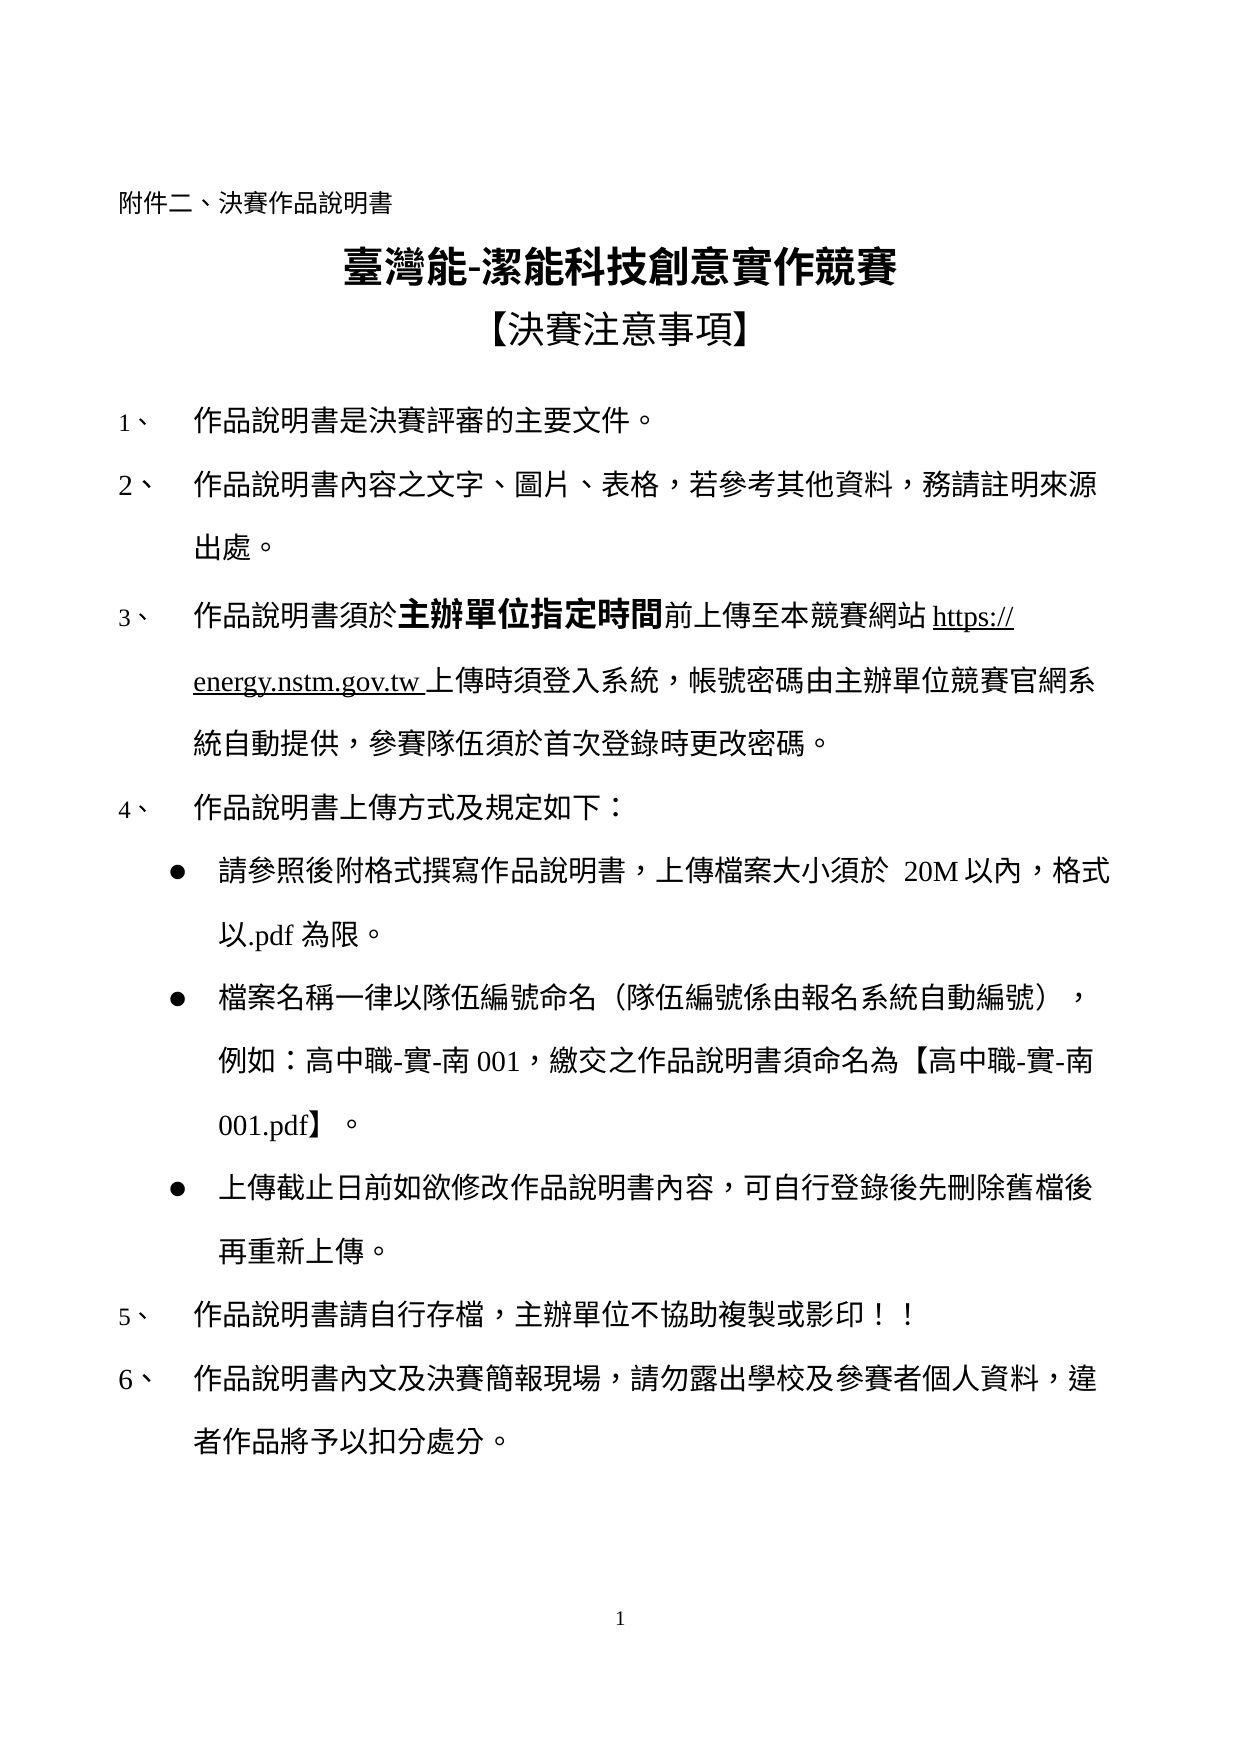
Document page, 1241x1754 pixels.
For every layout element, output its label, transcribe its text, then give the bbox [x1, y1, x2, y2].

list 作品說明書上傳方式及規定如下： [118, 784, 1122, 827]
text 臺灣能-潔能科技創意實作競賽 [118, 222, 1122, 285]
list 上傳截止日前如欲修改作品說明書內容，可自行登錄後先刪除舊檔後再重新上傳。 [168, 1165, 1122, 1271]
list 作品說明書內容之文字、圖片、表格，若參考其他資料，務請註明來源出處。 [118, 461, 1122, 567]
list 檔案名稱一律以隊伍編號命名（隊伍編號係由報名系統自動編號），例如：高中職-實-南001，繳交之作品說明書須命名為【高中職-實-南001.pdf】。 [168, 974, 1122, 1144]
text 附件二、決賽作品說明書 [118, 160, 1122, 222]
list 作品說明書是決賽評審的主要文件。 [118, 398, 1122, 440]
list 請參照後附格式撰寫作品說明書，上傳檔案大小須於 20M以內，格式以.pdf 為限。 [168, 848, 1122, 953]
list 作品說明書須於主辦單位指定時間前上傳至本競賽網站https://energy.nstm.gov.tw上傳時須登入系統，帳號密碼由主辦單位競賽官網系統自動提供，參賽隊伍須於首次登錄時更改密碼。 [118, 588, 1122, 763]
list 作品說明書內文及決賽簡報現場，請勿露出學校及參賽者個人資料，違者作品將予以扣分處分。 [118, 1355, 1122, 1461]
text 【決賽注意事項】 [118, 285, 1122, 347]
list 作品說明書請自行存檔，主辦單位不協助複製或影印！！ [118, 1292, 1122, 1334]
